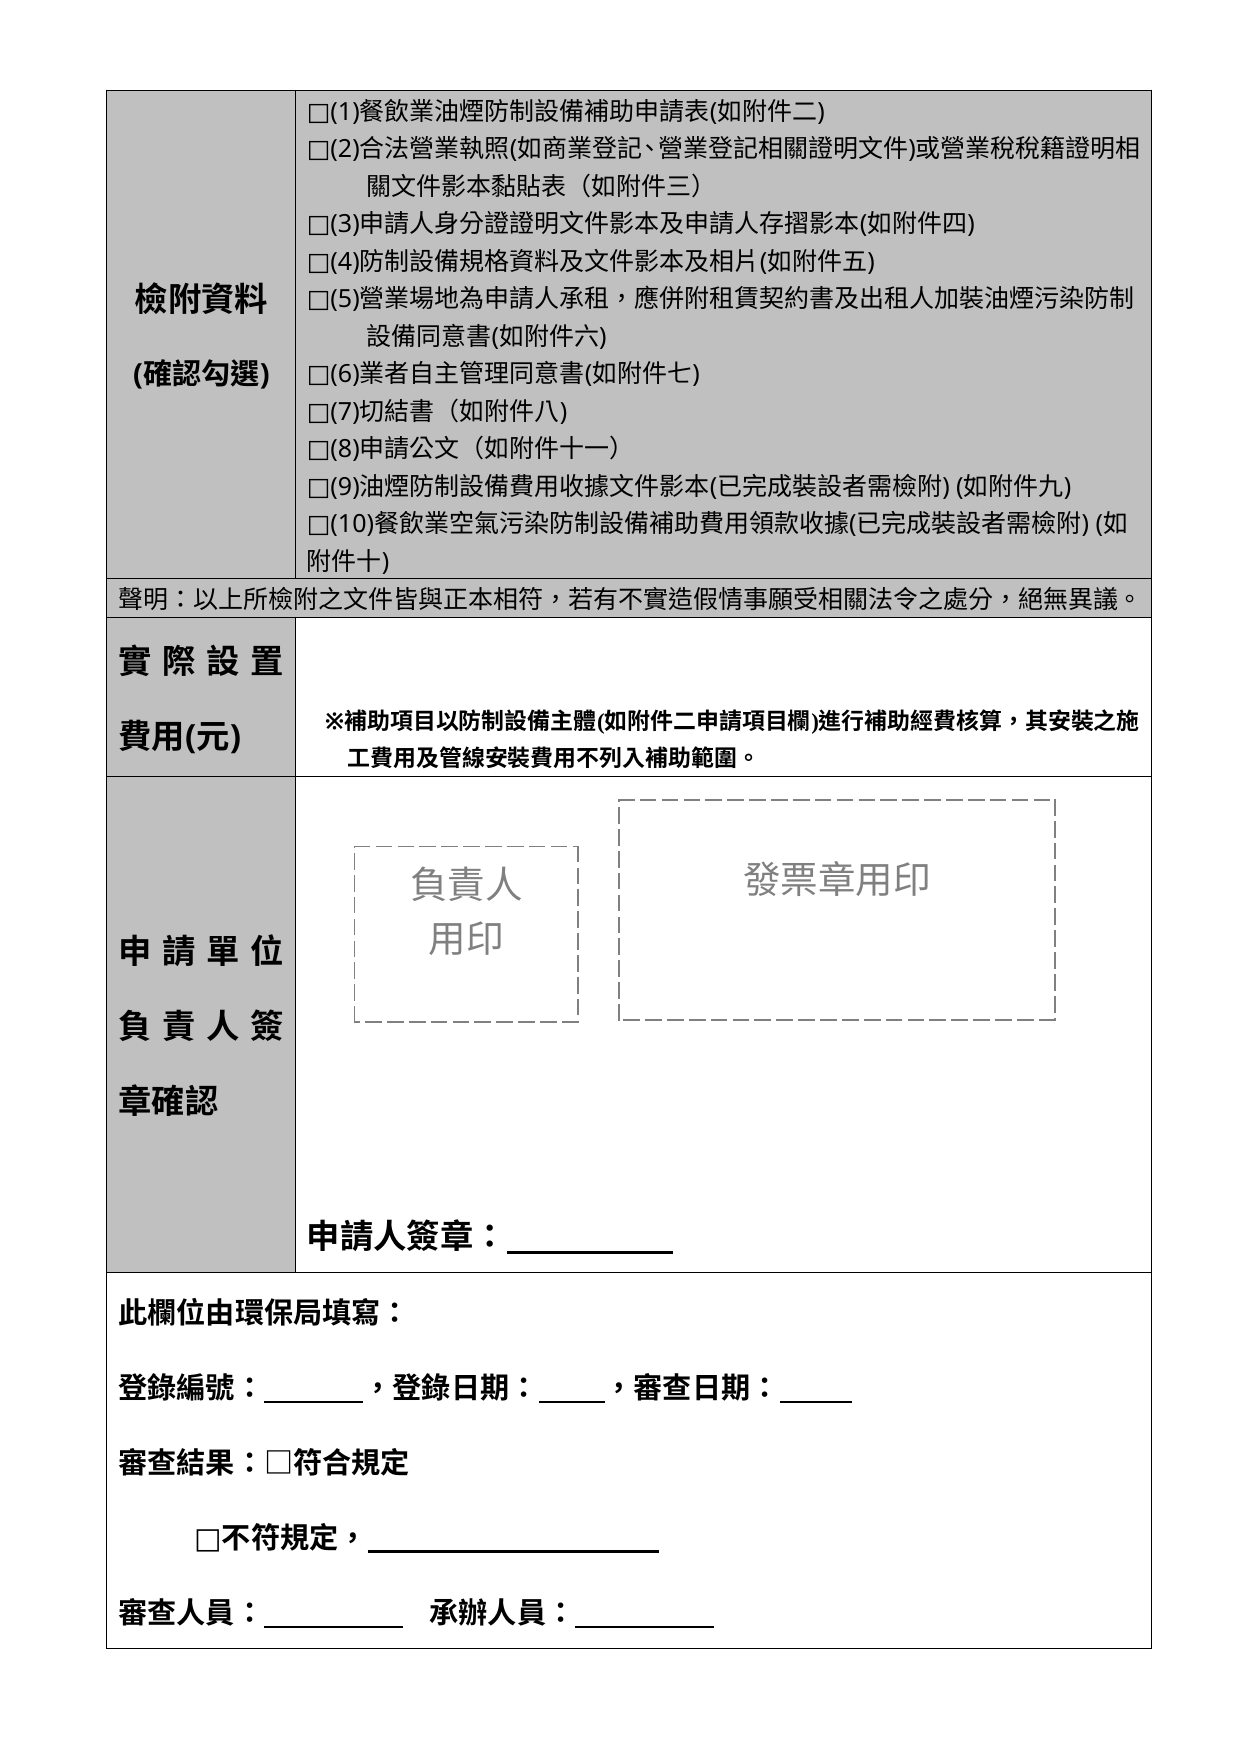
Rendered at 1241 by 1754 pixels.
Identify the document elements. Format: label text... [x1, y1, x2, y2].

table_cell 實際設置費用(元) [107, 618, 295, 776]
table_cell 檢附資料 (確認勾選) [107, 91, 295, 578]
table_cell ※補助項目以防制設備主體(如附件二申請項目欄)進行補助經費核算，其安裝之施工費用及管線安裝費用不列入補助範圍。 [296, 618, 1151, 776]
table_cell □(1)餐飲業油煙防制設備補助申請表(如附件二) □(2)合法營業執照(如商業登記、營業登記相關證明文件)或營業稅稅籍證明相關文件影本黏貼表（如附件三） □(3)申請人身分證證明文件影本及申請人存摺影本(如附件四) □(4)防制設備規格資料及文件影本及相片(如附件五) □(5)營業場地為申請人承租，應併附租賃契約書及出租人加裝油煙污染防制設備同意書(如附件六) □(6)業者自主管理同意書(如附件七) □(7)切結書（如附件八) □(8)申請公文（如附件十一） □(9)油煙防制設備費用收據文件影本(已完成裝設者需檢附) (如附件九) □(10)餐飲業空氣污染防制設備補助費用領款收據(已完成裝設者需檢附) (如附件十) [296, 91, 1151, 578]
table_cell 聲明：以上所檢附之文件皆與正本相符，若有不實造假情事願受相關法令之處分，絕無異議。 [107, 579, 1151, 617]
table_cell 申請人簽章： [296, 777, 1151, 1272]
table_cell 申請單位負責人簽章確認 [107, 777, 295, 1272]
table_cell 此欄位由環保局填寫： 登錄編號： ，登錄日期： ，審查日期： 審查結果：□符合規定 □不符規定， 審查人員： 承辦人員： [107, 1273, 1151, 1648]
